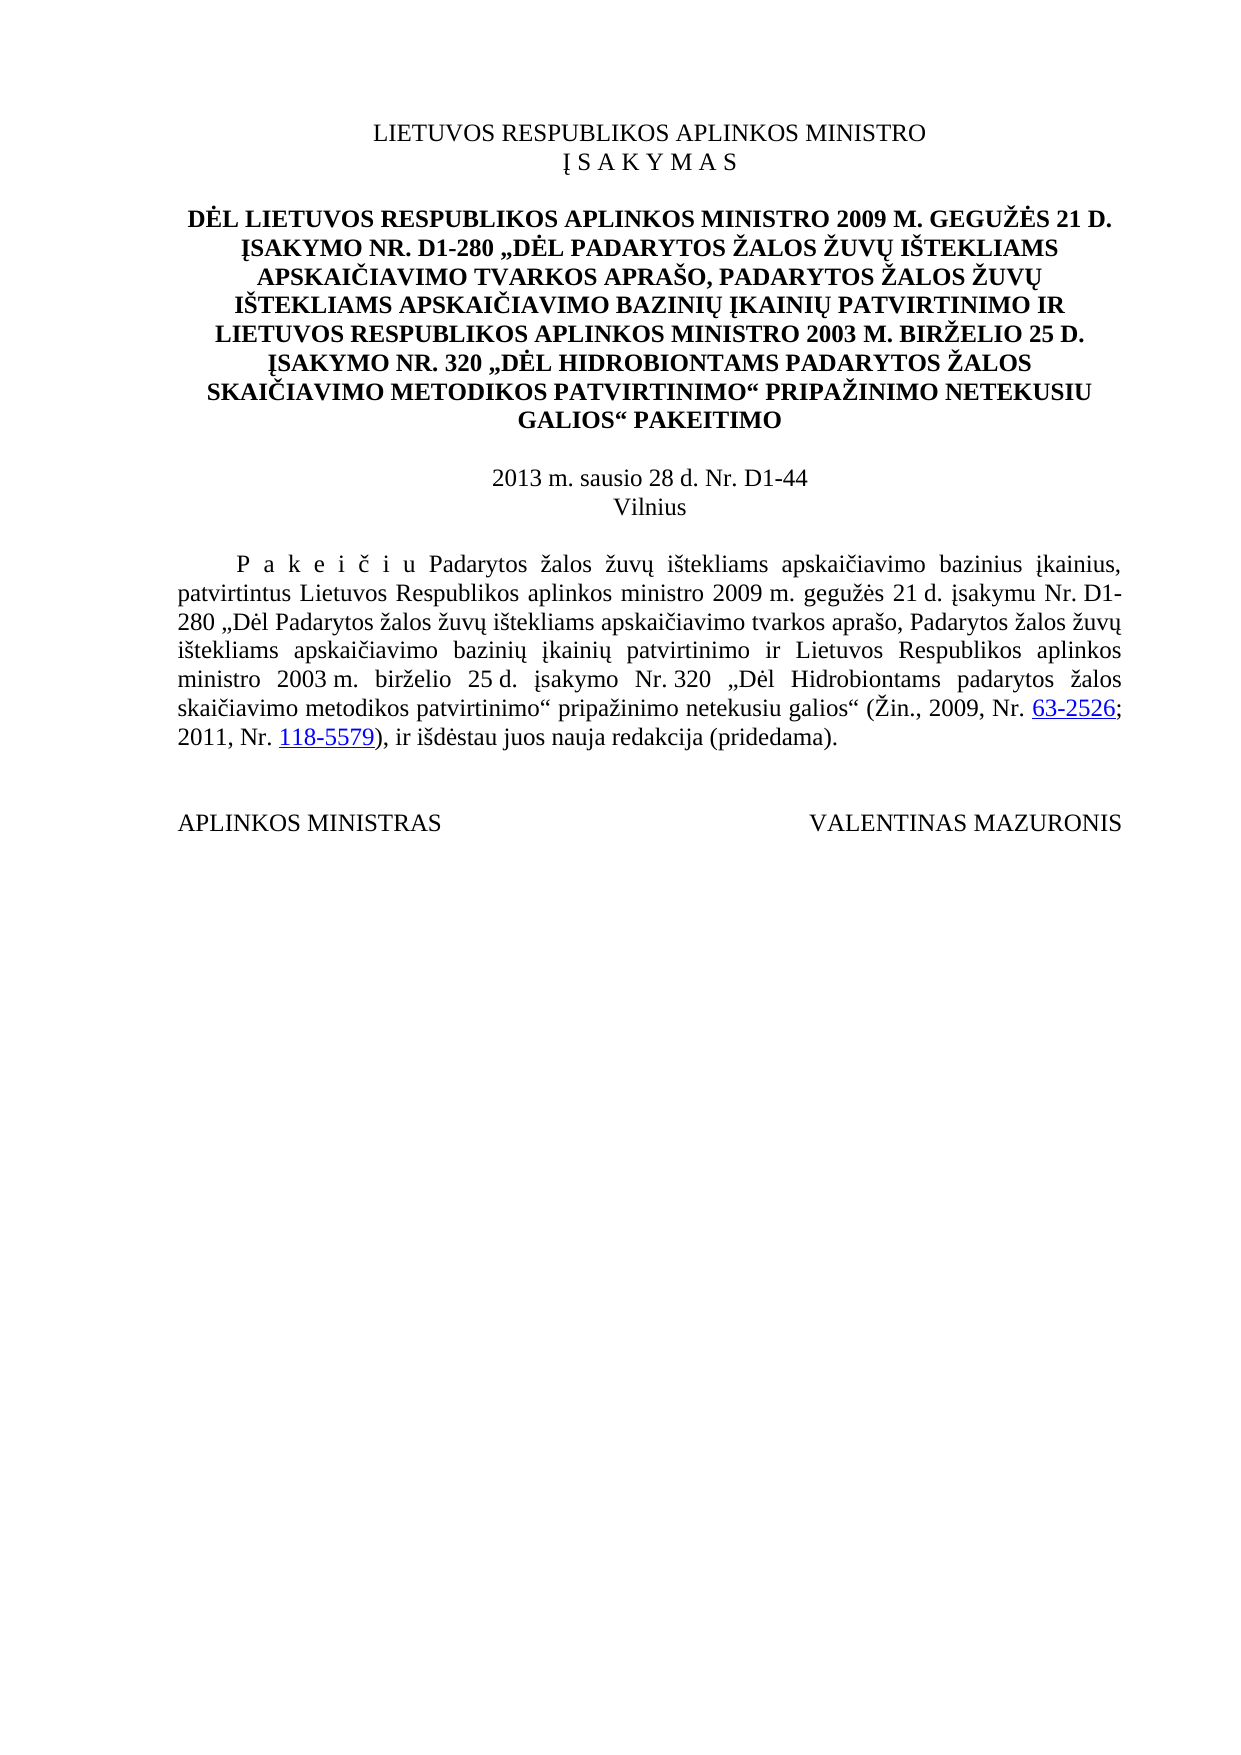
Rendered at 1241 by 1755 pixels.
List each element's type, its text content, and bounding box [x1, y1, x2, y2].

text DĖL LIETUVOS RESPUBLIKOS APLINKOS MINISTRO 2009 M. GEGUŽĖS 21 D. ĮSAKYMO Nr. D1-280 „DĖL PADARYTOS ŽALOS ŽUVŲ IŠTEKLIAMS APSKAIČIAVIMO TVARKOS APRAŠO, PADARYTOS ŽALOS ŽUVŲ IŠTEKLIAMS APSKAIČIAVIMO BAZINIŲ ĮKAINIŲ PATVIRTINIMO IR LIETUVOS RESPUBLIKOS APLINKOS MINISTRO 2003 M. BIRŽELIO 25 D. ĮSAKYMO Nr. 320 „DĖL HIDROBIONTAMS PADARYTOS ŽALOS SKAIČIAVIMO METODIKOS PATVIRTINIMO“ PRIPAŽINIMO NETEKUSIU GALIOS“ PAKEITIMO [177, 204, 1122, 434]
text Aplinkos ministras Valentinas Mazuronis [177, 808, 1122, 837]
text Vilnius [177, 492, 1122, 521]
text Į S A K Y M A S [177, 147, 1122, 176]
text P a k e i č i u Padarytos žalos žuvų ištekliams apskaičiavimo bazinius įkainius, patvirtintus Lietuvos Respublikos aplinkos ministro 2009 m. gegužės 21 d. įsakymu Nr. D1-280 „Dėl Padarytos žalos žuvų ištekliams apskaičiavimo tvarkos aprašo, Padarytos žalos žuvų ištekliams apskaičiavimo bazinių įkainių patvirtinimo ir Lietuvos Respublikos aplinkos ministro 2003 m. birželio 25 d. įsakymo Nr. 320 „Dėl Hidrobiontams padarytos žalos skaičiavimo metodikos patvirtinimo“ pripažinimo netekusiu galios“ (Žin., 2009, Nr. 63-2526; 2011, Nr. 118-5579), ir išdėstau juos nauja redakcija (pridedama). [177, 549, 1122, 751]
text 2013 m. sausio 28 d. Nr. D1-44 [177, 463, 1122, 492]
text LIETUVOS RESPUBLIKOS APLINKOS MINISTRO [177, 118, 1122, 147]
